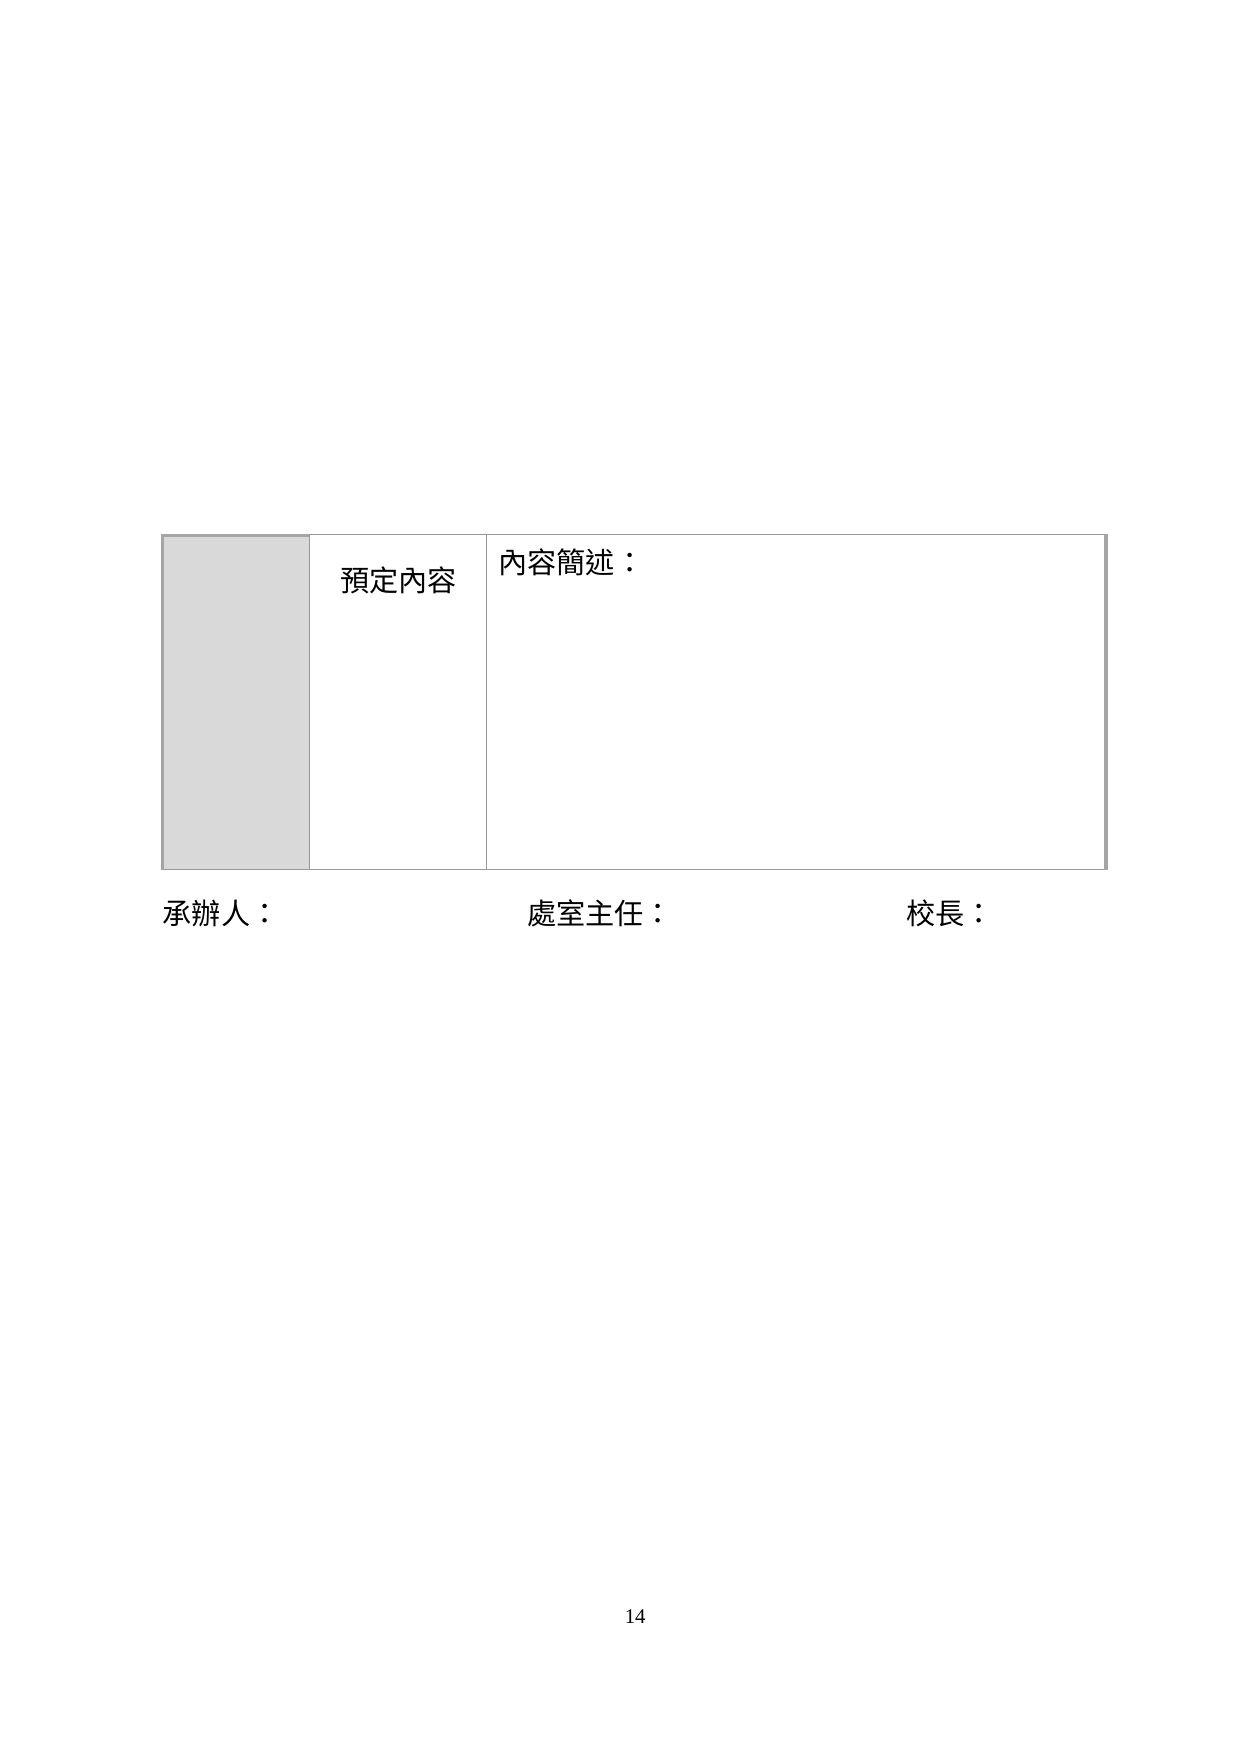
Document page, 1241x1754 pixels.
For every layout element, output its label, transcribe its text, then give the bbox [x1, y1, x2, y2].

table_cell [164, 537, 309, 869]
table_cell 預定內容 [310, 535, 486, 869]
table_cell 內容簡述： [487, 535, 1104, 869]
text 承辦人： 處室主任： 校長： [162, 870, 1107, 933]
